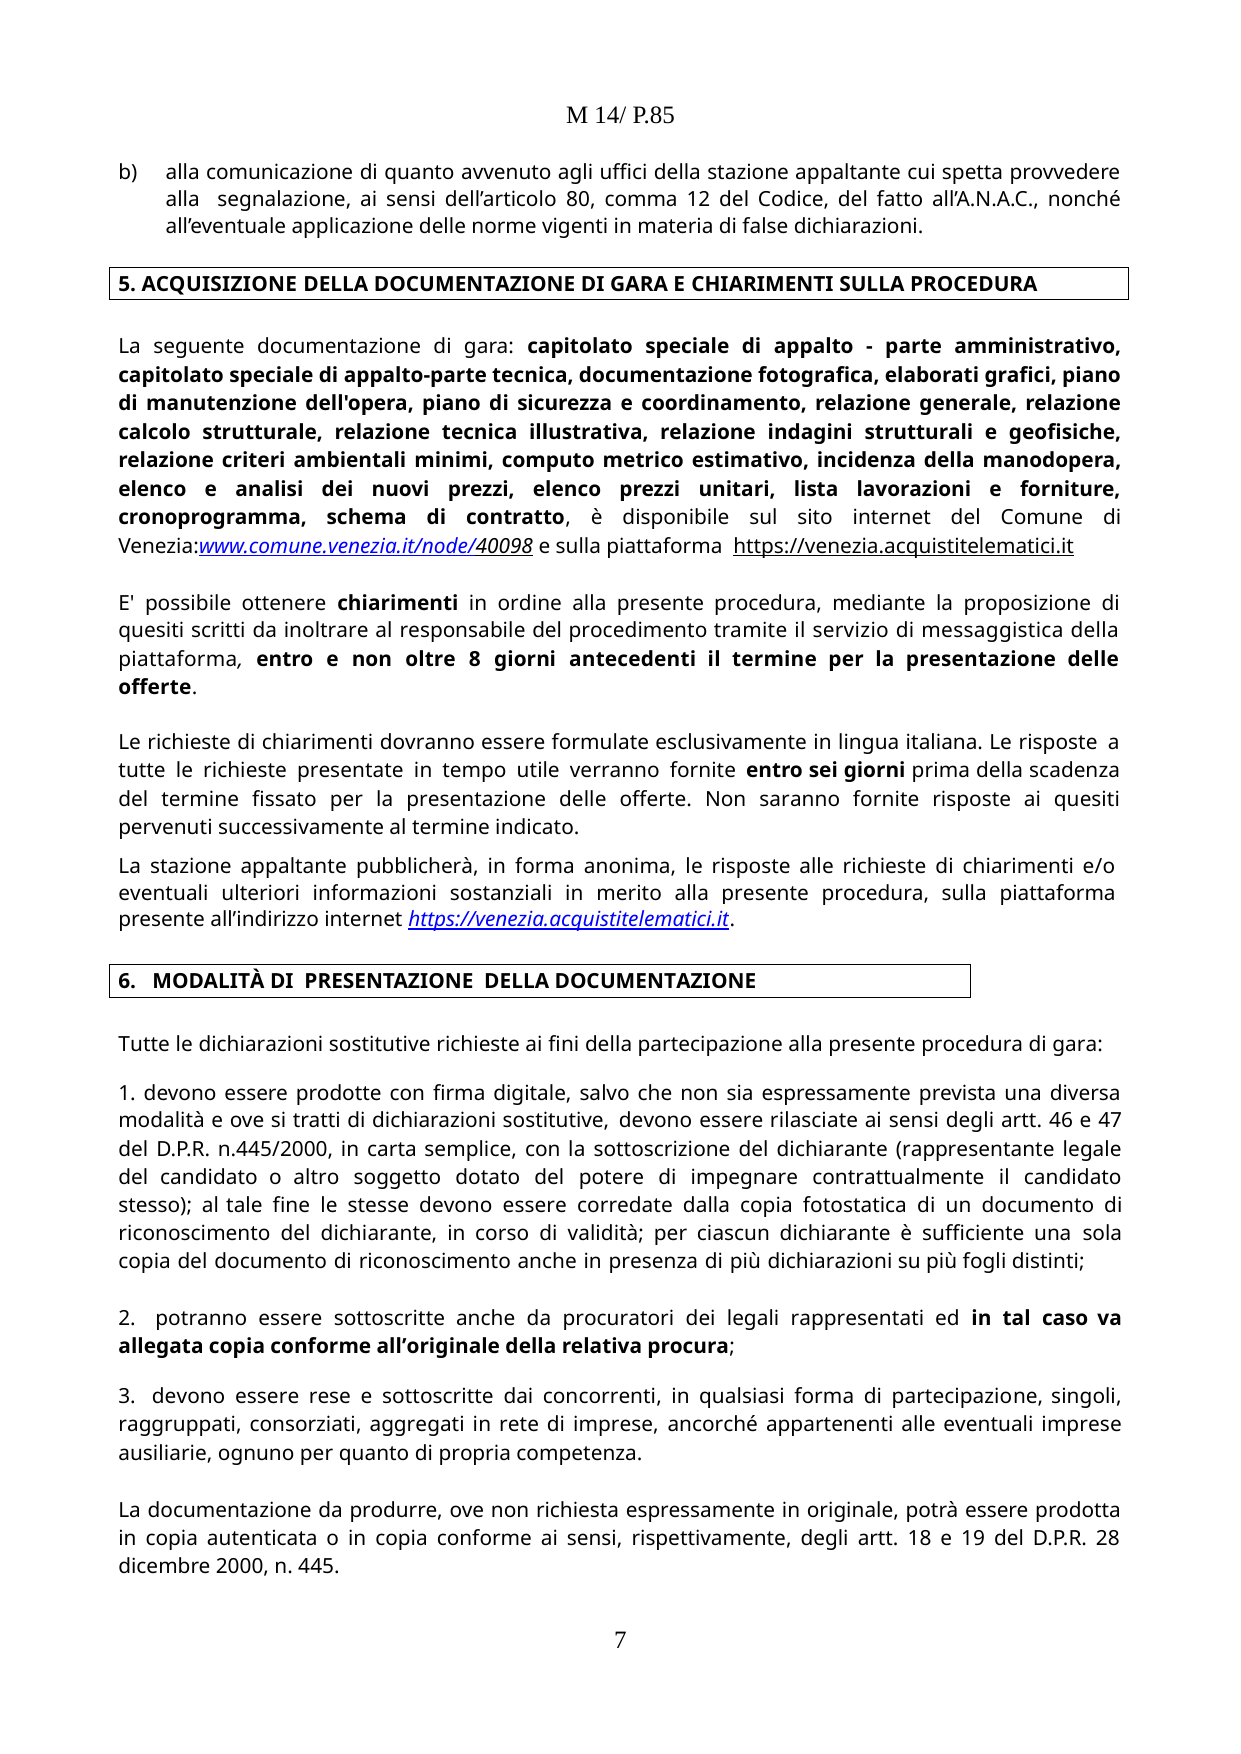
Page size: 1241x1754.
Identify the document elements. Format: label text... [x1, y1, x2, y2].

text La seguente documentazione di gara: capitolato speciale di appalto - parte amministrativo, capitolato speciale di appalto-parte tecnica, documentazione fotografica, elaborati grafici, piano di manutenzione dell'opera, piano di sicurezza e coordinamento, relazione generale, relazione calcolo strutturale, relazione tecnica illustrativa, relazione indagini strutturali e geofisiche, relazione criteri ambientali minimi, computo metrico estimativo, incidenza della manodopera, elenco e analisi dei nuovi prezzi, elenco prezzi unitari, lista lavorazioni e forniture, cronoprogramma, schema di contratto, è disponibile sul sito internet del Comune di Venezia:www.comune.venezia.it/node/40098 e sulla piattaforma https://venezia.acquistitelematici.it [118, 332, 1122, 559]
text E' possibile ottenere chiarimenti in ordine alla presente procedura, mediante la proposizione di quesiti scritti da inoltrare al responsabile del procedimento tramite il servizio di messaggistica della piattaforma, entro e non oltre 8 giorni antecedenti il termine per la presentazione delle offerte. [118, 588, 1120, 700]
text La documentazione da produrre, ove non richiesta espressamente in originale, potrà essere prodotta in copia autenticata o in copia conforme ai sensi, rispettivamente, degli artt. 18 e 19 del D.P.R. 28 dicembre 2000, n. 445. [118, 1495, 1122, 1580]
text La stazione appaltante pubblicherà, in forma anonima, le risposte alle richieste di chiarimenti e/o eventuali ulteriori informazioni sostanziali in merito alla presente procedura, sulla piattaforma presente all’indirizzo internet https://venezia.acquistitelematici.it. [118, 853, 1115, 932]
text 1. devono essere prodotte con firma digitale, salvo che non sia espressamente prevista una diversa modalità e ove si tratti di dichiarazioni sostitutive, devono essere rilasciate ai sensi degli artt. 46 e 47 del D.P.R. n.445/2000, in carta semplice, con la sottoscrizione del dichiarante (rappresentante legale del candidato o altro soggetto dotato del potere di impegnare contrattualmente il candidato stesso); al tale fine le stesse devono essere corredate dalla copia fotostatica di un documento di riconoscimento del dichiarante, in corso di validità; per ciascun dichiarante è sufficiente una sola copia del documento di riconoscimento anche in presenza di più dichiarazioni su più fogli distinti; [118, 1077, 1122, 1275]
text 6. MODALITÀ DI PRESENTAZIONE DELLA DOCUMENTAZIONE [110, 965, 970, 997]
text Le richieste di chiarimenti dovranno essere formulate esclusivamente in lingua italiana. Le risposte a tutte le richieste presentate in tempo utile verranno fornite entro sei giorni prima della scadenza del termine fissato per la presentazione delle offerte. Non saranno fornite risposte ai quesiti pervenuti successivamente al termine indicato. [118, 727, 1120, 841]
text b) alla comunicazione di quanto avvenuto agli uffici della stazione appaltante cui spetta provvedere alla segnalazione, ai sensi dell’articolo 80, comma 12 del Codice, del fatto all’A.N.A.C., nonché all’eventuale applicazione delle norme vigenti in materia di false dichiarazioni. [118, 158, 1122, 239]
text 2. potranno essere sottoscritte anche da procuratori dei legali rappresentati ed in tal caso va allegata copia conforme all’originale della relativa procura; [118, 1303, 1122, 1360]
text 5. ACQUISIZIONE DELLA DOCUMENTAZIONE DI GARA E CHIARIMENTI SULLA PROCEDURA [110, 268, 1128, 299]
text 3. devono essere rese e sottoscritte dai concorrenti, in qualsiasi forma di partecipazione, singoli, raggruppati, consorziati, aggregati in rete di imprese, ancorché appartenenti alle eventuali imprese ausiliarie, ognuno per quanto di propria competenza. [118, 1381, 1122, 1466]
text Tutte le dichiarazioni sostitutive richieste ai fini della partecipazione alla presente procedura di gara: [118, 1031, 1122, 1057]
